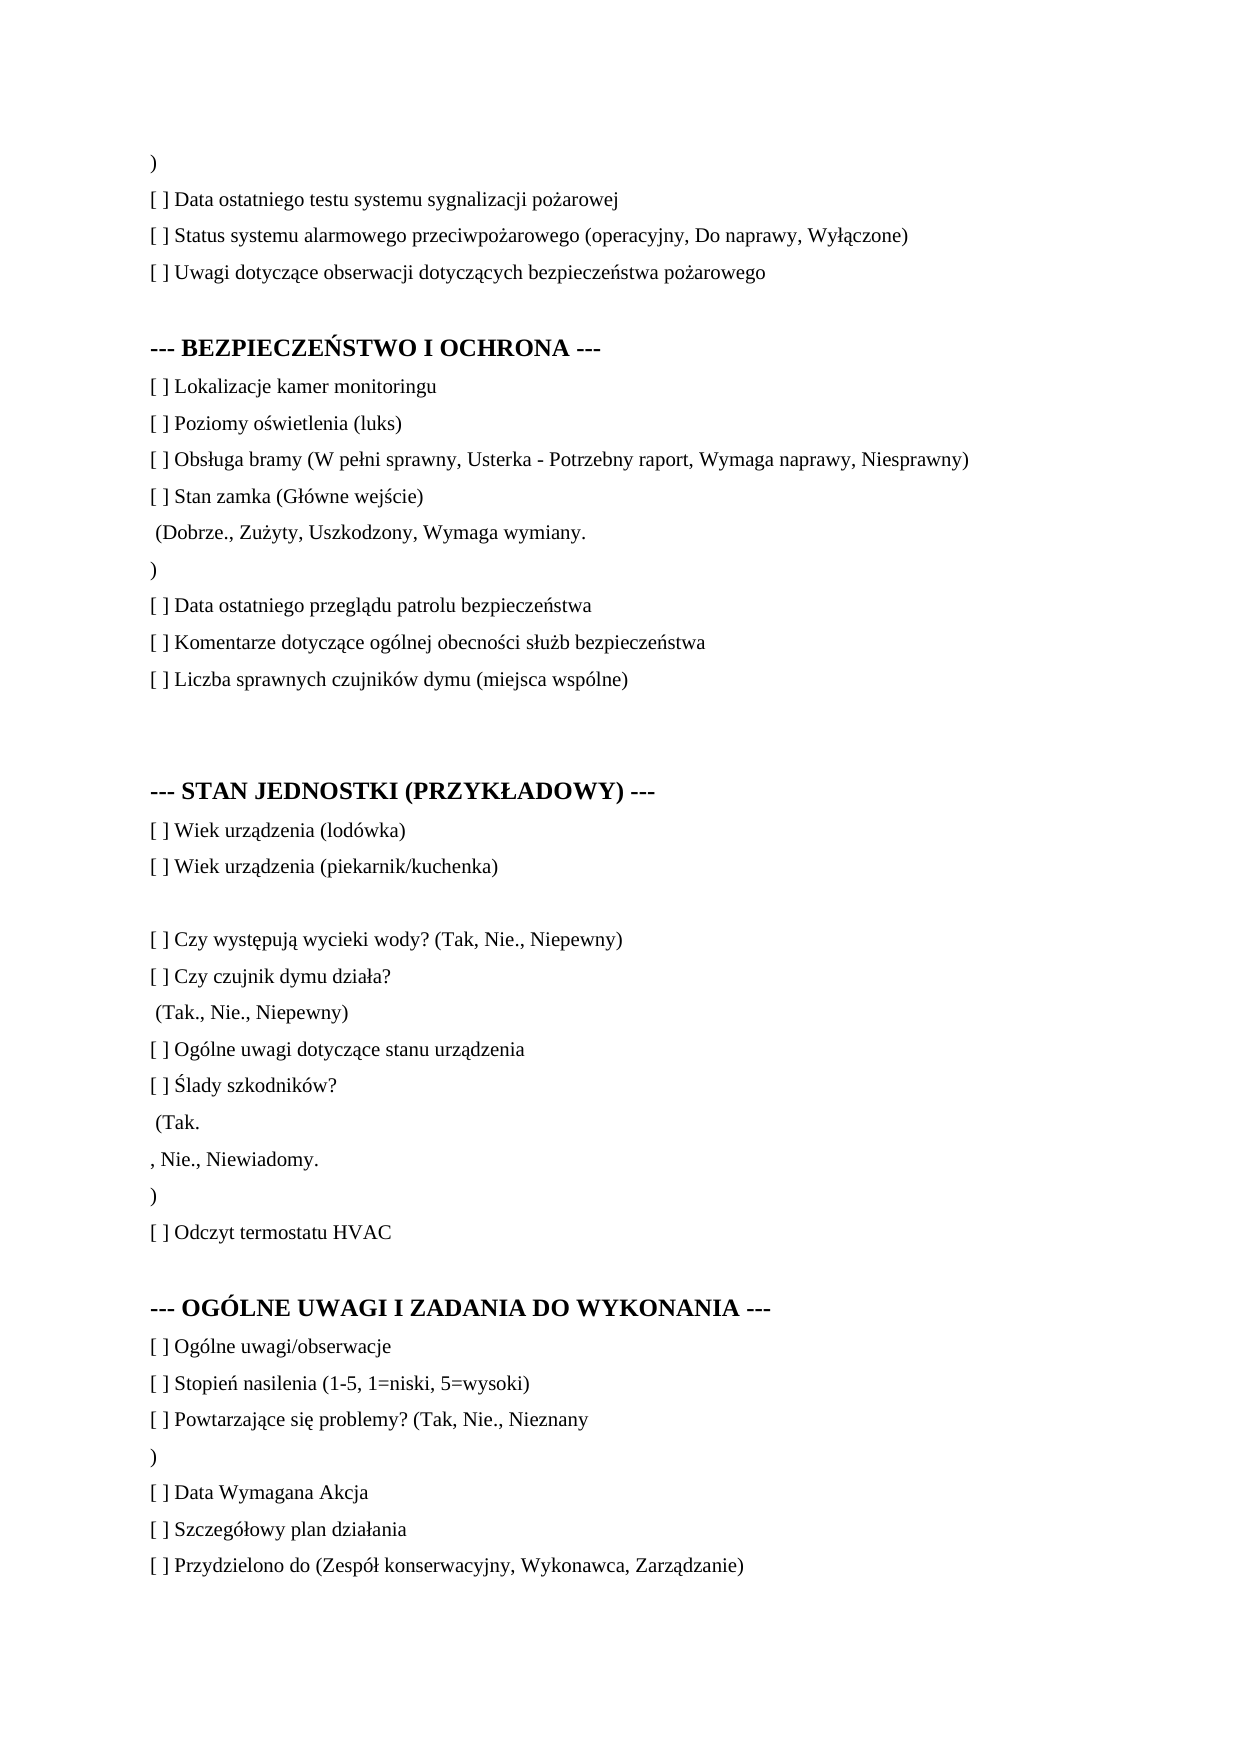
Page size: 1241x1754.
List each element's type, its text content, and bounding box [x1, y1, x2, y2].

text [ ] Uwagi dotyczące obserwacji dotyczących bezpieczeństwa pożarowego [150, 260, 1090, 284]
text [ ] Data ostatniego przeglądu patrolu bezpieczeństwa [150, 593, 1090, 617]
text --- STAN JEDNOSTKI (PRZYKŁADOWY) --- [150, 776, 1090, 805]
text (Dobrze., Zużyty, Uszkodzony, Wymaga wymiany. [150, 520, 1090, 544]
text [ ] Powtarzające się problemy? (Tak, Nie., Nieznany [150, 1407, 1090, 1431]
text ) [150, 557, 1090, 581]
text [ ] Data Wymagana Akcja [150, 1480, 1090, 1504]
text [ ] Data ostatniego testu systemu sygnalizacji pożarowej [150, 187, 1090, 211]
text [ ] Czy czujnik dymu działa? [150, 964, 1090, 988]
text (Tak. [150, 1110, 1090, 1134]
text , Nie., Niewiadomy. [150, 1147, 1090, 1171]
text ) [150, 150, 1090, 174]
text ) [150, 1444, 1090, 1468]
text [ ] Czy występują wycieki wody? (Tak, Nie., Niepewny) [150, 927, 1090, 951]
text [ ] Liczba sprawnych czujników dymu (miejsca wspólne) [150, 667, 1090, 691]
text [ ] Ogólne uwagi dotyczące stanu urządzenia [150, 1037, 1090, 1061]
text [ ] Wiek urządzenia (piekarnik/kuchenka) [150, 854, 1090, 878]
text [ ] Lokalizacje kamer monitoringu [150, 374, 1090, 398]
text [ ] Stan zamka (Główne wejście) [150, 484, 1090, 508]
text [ ] Status systemu alarmowego przeciwpożarowego (operacyjny, Do naprawy, Wyłączone) [150, 223, 1090, 247]
text [ ] Odczyt termostatu HVAC [150, 1220, 1090, 1244]
text [ ] Wiek urządzenia (lodówka) [150, 817, 1090, 842]
text [ ] Ogólne uwagi/obserwacje [150, 1334, 1090, 1358]
text --- OGÓLNE UWAGI I ZADANIA DO WYKONANIA --- [150, 1293, 1090, 1322]
text [ ] Przydzielono do (Zespół konserwacyjny, Wykonawca, Zarządzanie) [150, 1553, 1090, 1577]
text [ ] Ślady szkodników? [150, 1073, 1090, 1097]
text (Tak., Nie., Niepewny) [150, 1000, 1090, 1024]
text [ ] Szczegółowy plan działania [150, 1517, 1090, 1541]
text --- BEZPIECZEŃSTWO I OCHRONA --- [150, 333, 1090, 362]
text [ ] Stopień nasilenia (1-5, 1=niski, 5=wysoki) [150, 1371, 1090, 1395]
text [ ] Poziomy oświetlenia (luks) [150, 411, 1090, 435]
text ) [150, 1183, 1090, 1207]
text [ ] Obsługa bramy (W pełni sprawny, Usterka - Potrzebny raport, Wymaga naprawy, Niesprawny) [150, 447, 1090, 471]
text [ ] Komentarze dotyczące ogólnej obecności służb bezpieczeństwa [150, 630, 1090, 654]
